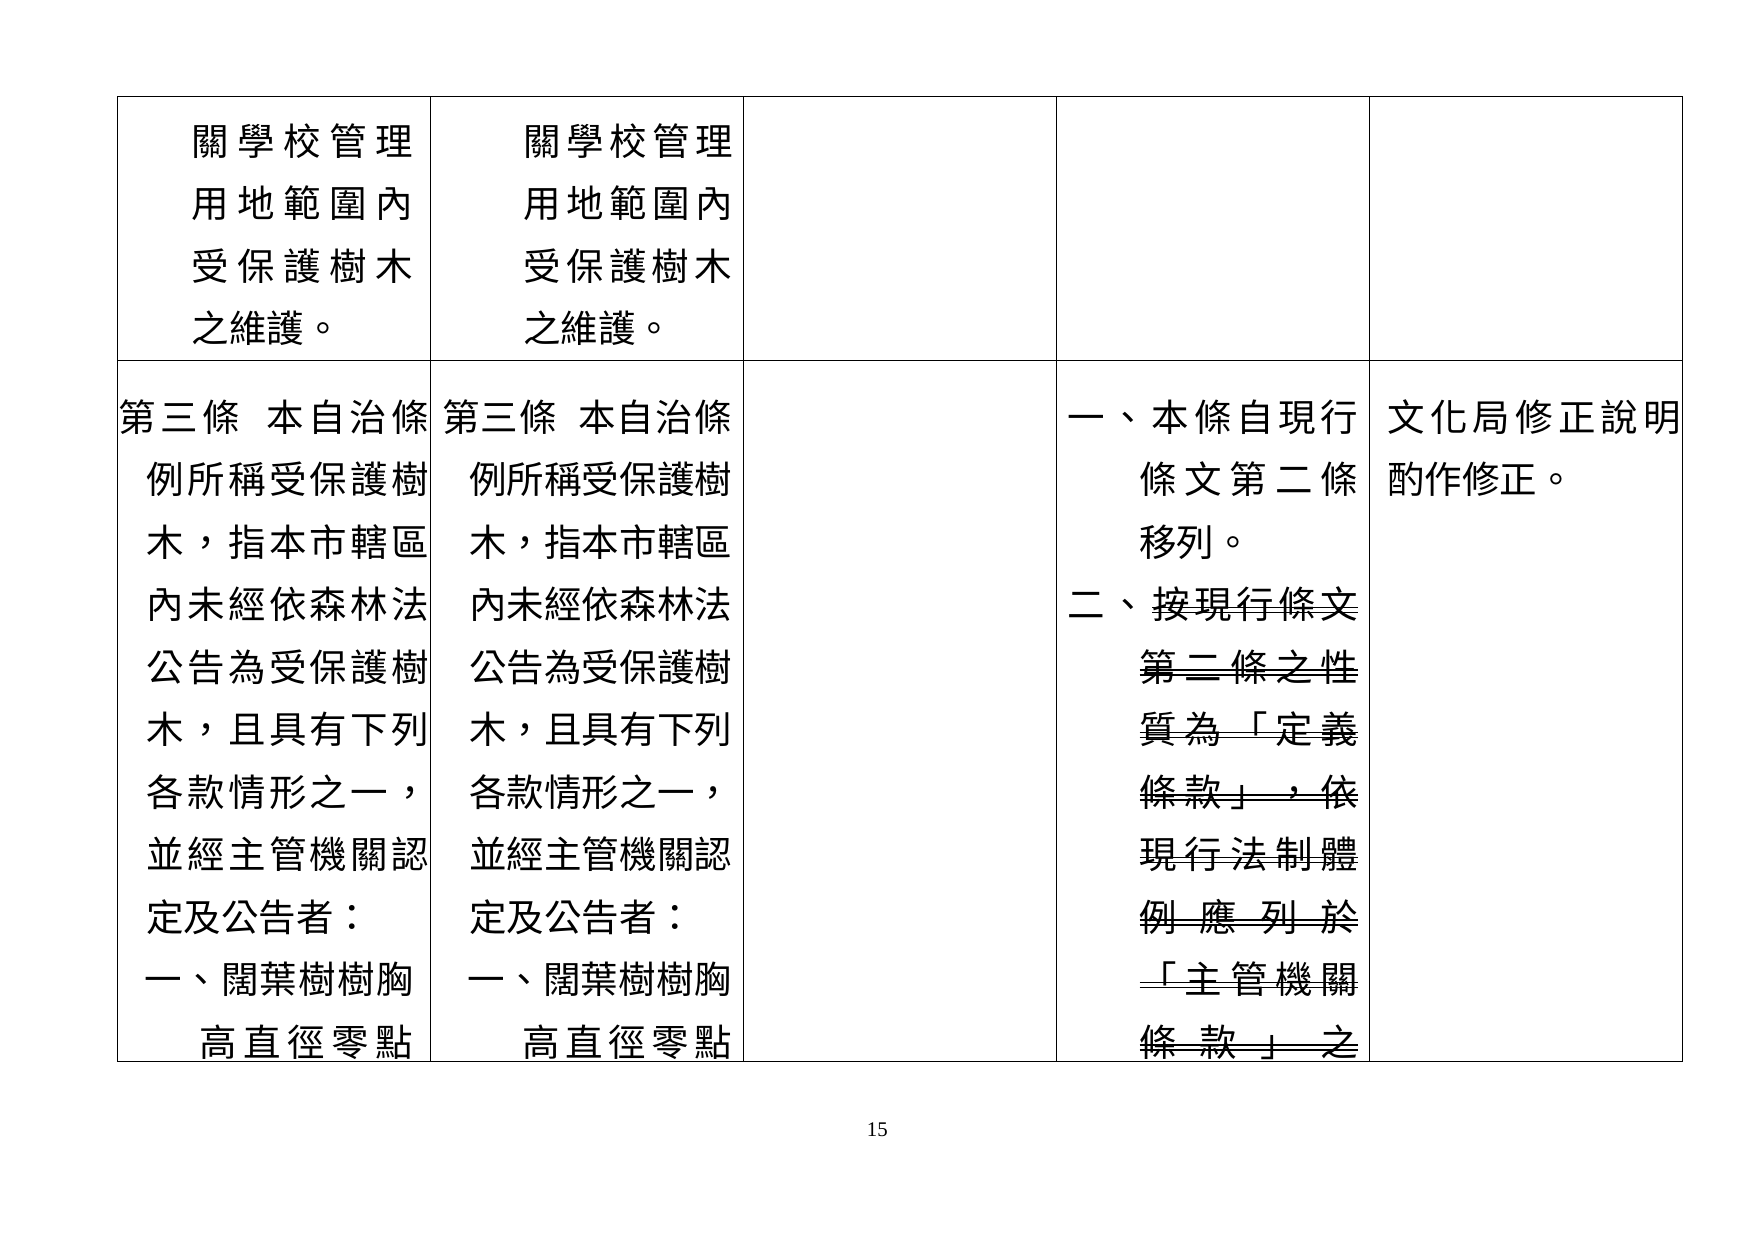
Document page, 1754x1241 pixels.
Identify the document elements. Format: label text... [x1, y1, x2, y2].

table_cell [744, 97, 1056, 359]
table_cell 第三條 本自治條例所稱受保護樹木，指本市轄區內未經依森林法公告為受保護樹木，且具有下列各款情形之一，並經主管機關認定及公告者： 一、闊葉樹樹胸高直徑零點 [118, 361, 430, 1061]
table_cell 一、本條自現行條文第二條移列。 二、按現行條文第二條之性質為「定義條款」，依現行法制體例應列於「主管機關條款」之 [1057, 361, 1369, 1061]
table_cell [744, 361, 1056, 1061]
table_cell 關學校管理用地範圍內受保護樹木之維護。 [431, 97, 743, 359]
table_cell 關學校管理用地範圍內受保護樹木之維護。 [118, 97, 430, 359]
table_cell [1370, 97, 1682, 359]
table_cell [1057, 97, 1369, 359]
table_cell 文化局修正說明酌作修正。 [1370, 361, 1682, 1061]
table_cell 第三條 本自治條例所稱受保護樹木，指本市轄區內未經依森林法公告為受保護樹木，且具有下列各款情形之一，並經主管機關認定及公告者： 一、闊葉樹樹胸高直徑零點 [431, 361, 743, 1061]
